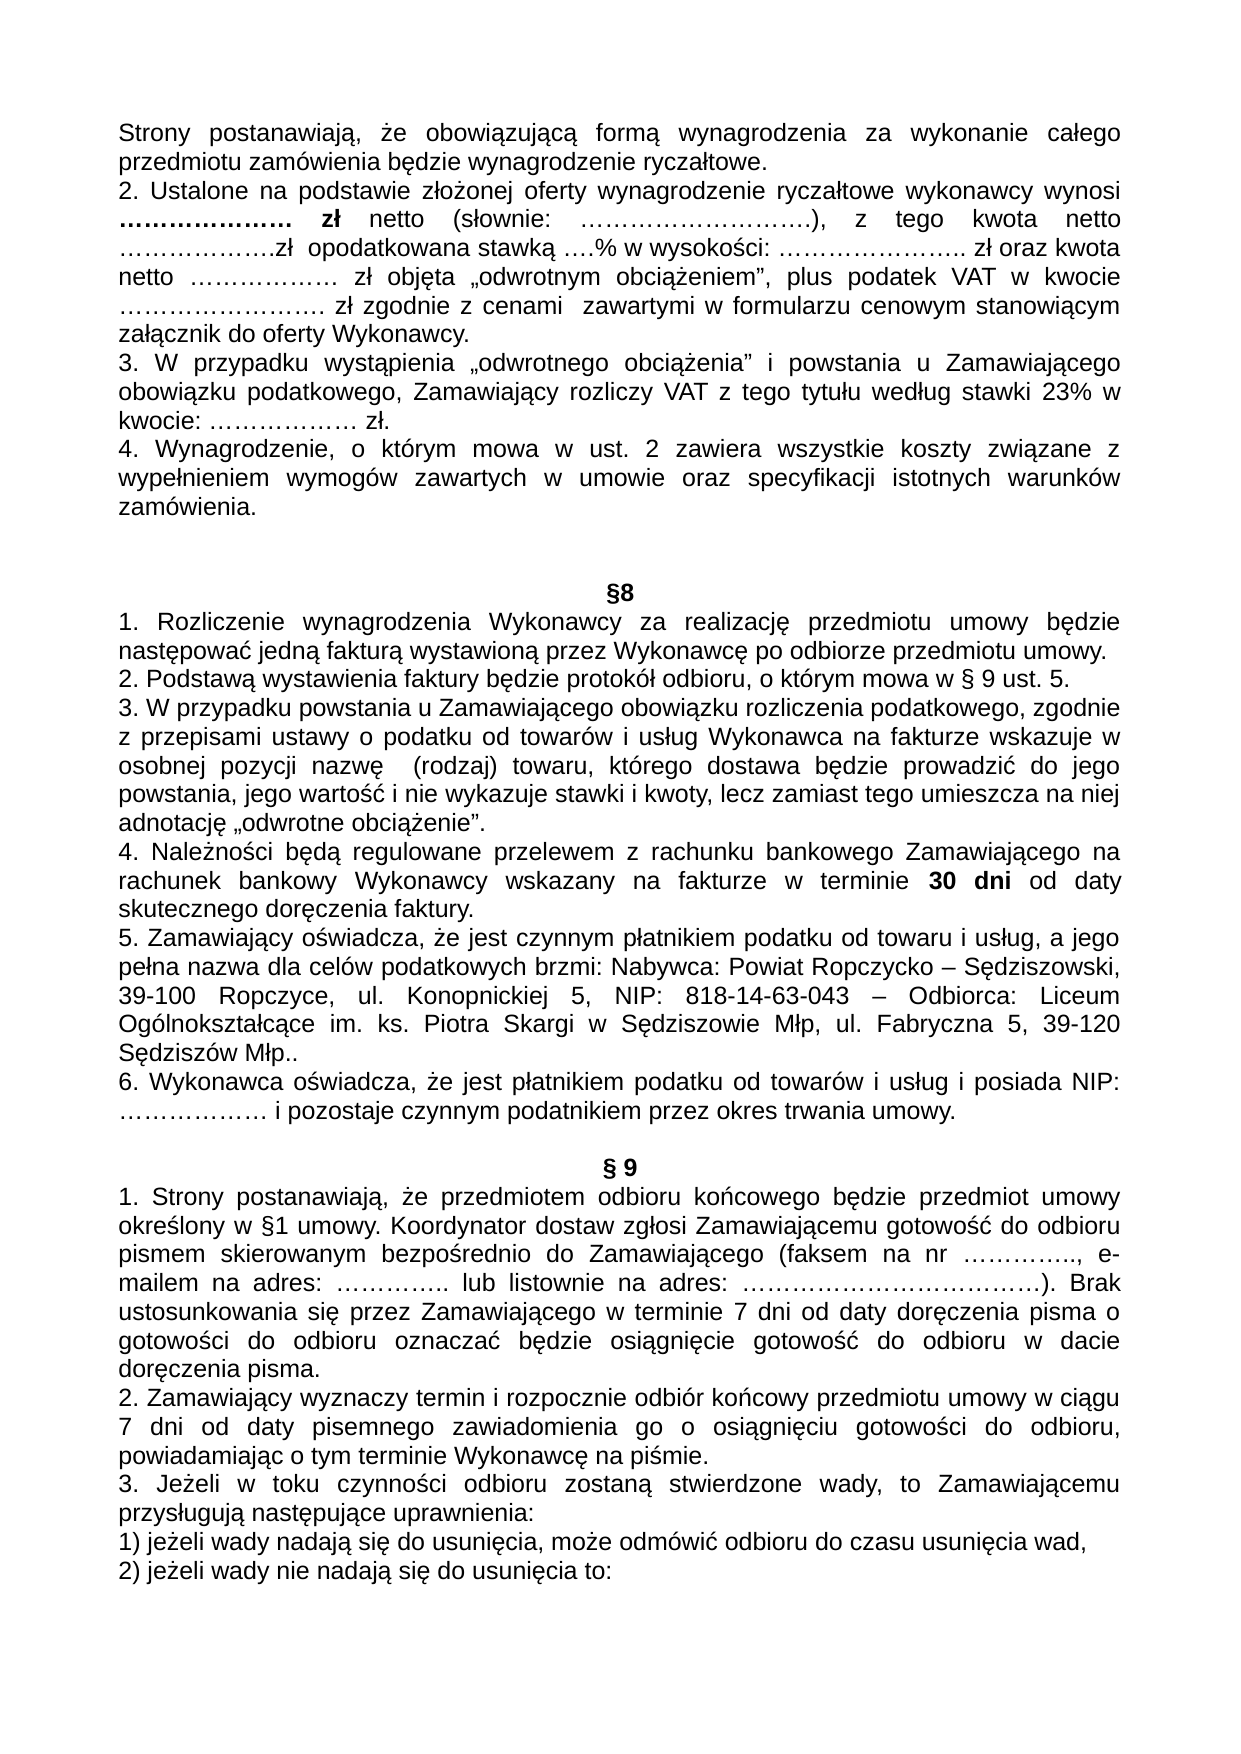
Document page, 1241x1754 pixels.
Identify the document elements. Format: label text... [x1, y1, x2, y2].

text Strony postanawiają, że obowiązującą formą wynagrodzenia za wykonanie całego przedmiotu zamówienia będzie wynagrodzenie ryczałtowe. [118, 118, 1122, 176]
text 3. W przypadku wystąpienia „odwrotnego obciążenia” i powstania u Zamawiającego obowiązku podatkowego, Zamawiający rozliczy VAT z tego tytułu według stawki 23% w kwocie: ……………… zł. [118, 348, 1122, 434]
text 4. Należności będą regulowane przelewem z rachunku bankowego Zamawiającego na rachunek bankowy Wykonawcy wskazany na fakturze w terminie 30 dni od daty skutecznego doręczenia faktury. [118, 837, 1122, 923]
text 6. Wykonawca oświadcza, że jest płatnikiem podatku od towarów i usług i posiada NIP: ……………… i pozostaje czynnym podatnikiem przez okres trwania umowy. [118, 1067, 1122, 1124]
text 1. Rozliczenie wynagrodzenia Wykonawcy za realizację przedmiotu umowy będzie następować jedną fakturą wystawioną przez Wykonawcę po odbiorze przedmiotu umowy. [118, 607, 1122, 664]
text 2. Zamawiający wyznaczy termin i rozpocznie odbiór końcowy przedmiotu umowy w ciągu 7 dni od daty pisemnego zawiadomienia go o osiągnięciu gotowości do odbioru, powiadamiając o tym terminie Wykonawcę na piśmie. [118, 1383, 1122, 1469]
text § 9 [118, 1153, 1122, 1182]
text 3. W przypadku powstania u Zamawiającego obowiązku rozliczenia podatkowego, zgodnie z przepisami ustawy o podatku od towarów i usług Wykonawca na fakturze wskazuje w osobnej pozycji nazwę (rodzaj) towaru, którego dostawa będzie prowadzić do jego powstania, jego wartość i nie wykazuje stawki i kwoty, lecz zamiast tego umieszcza na niej adnotację „odwrotne obciążenie”. [118, 693, 1122, 837]
text 2. Podstawą wystawienia faktury będzie protokół odbioru, o którym mowa w § 9 ust. 5. [118, 664, 1122, 693]
text §8 [118, 578, 1122, 607]
text 2) jeżeli wady nie nadają się do usunięcia to: [118, 1556, 1122, 1584]
text 3. Jeżeli w toku czynności odbioru zostaną stwierdzone wady, to Zamawiającemu przysługują następujące uprawnienia: [118, 1469, 1122, 1527]
text 1. Strony postanawiają, że przedmiotem odbioru końcowego będzie przedmiot umowy określony w §1 umowy. Koordynator dostaw zgłosi Zamawiającemu gotowość do odbioru pismem skierowanym bezpośrednio do Zamawiającego (faksem na nr ………….., e-mailem na adres: ………….. lub listownie na adres: ………………………………). Brak ustosunkowania się przez Zamawiającego w terminie 7 dni od daty doręczenia pisma o gotowości do odbioru oznaczać będzie osiągnięcie gotowość do odbioru w dacie doręczenia pisma. [118, 1182, 1122, 1383]
text 2. Ustalone na podstawie złożonej oferty wynagrodzenie ryczałtowe wykonawcy wynosi ………………… zł netto (słownie: ……………………….), z tego kwota netto ……………….zł opodatkowana stawką ….% w wysokości: ………………….. zł oraz kwota netto ……………… zł objęta „odwrotnym obciążeniem”, plus podatek VAT w kwocie ……………………. zł zgodnie z cenami zawartymi w formularzu cenowym stanowiącym załącznik do oferty Wykonawcy. [118, 176, 1122, 348]
text 1) jeżeli wady nadają się do usunięcia, może odmówić odbioru do czasu usunięcia wad, [118, 1527, 1122, 1556]
text 5. Zamawiający oświadcza, że jest czynnym płatnikiem podatku od towaru i usług, a jego pełna nazwa dla celów podatkowych brzmi: Nabywca: Powiat Ropczycko – Sędziszowski, 39-100 Ropczyce, ul. Konopnickiej 5, NIP: 818-14-63-043 – Odbiorca: Liceum Ogólnokształcące im. ks. Piotra Skargi w Sędziszowie Młp, ul. Fabryczna 5, 39-120 Sędziszów Młp.. [118, 923, 1122, 1067]
text 4. Wynagrodzenie, o którym mowa w ust. 2 zawiera wszystkie koszty związane z wypełnieniem wymogów zawartych w umowie oraz specyfikacji istotnych warunków zamówienia. [118, 434, 1122, 521]
